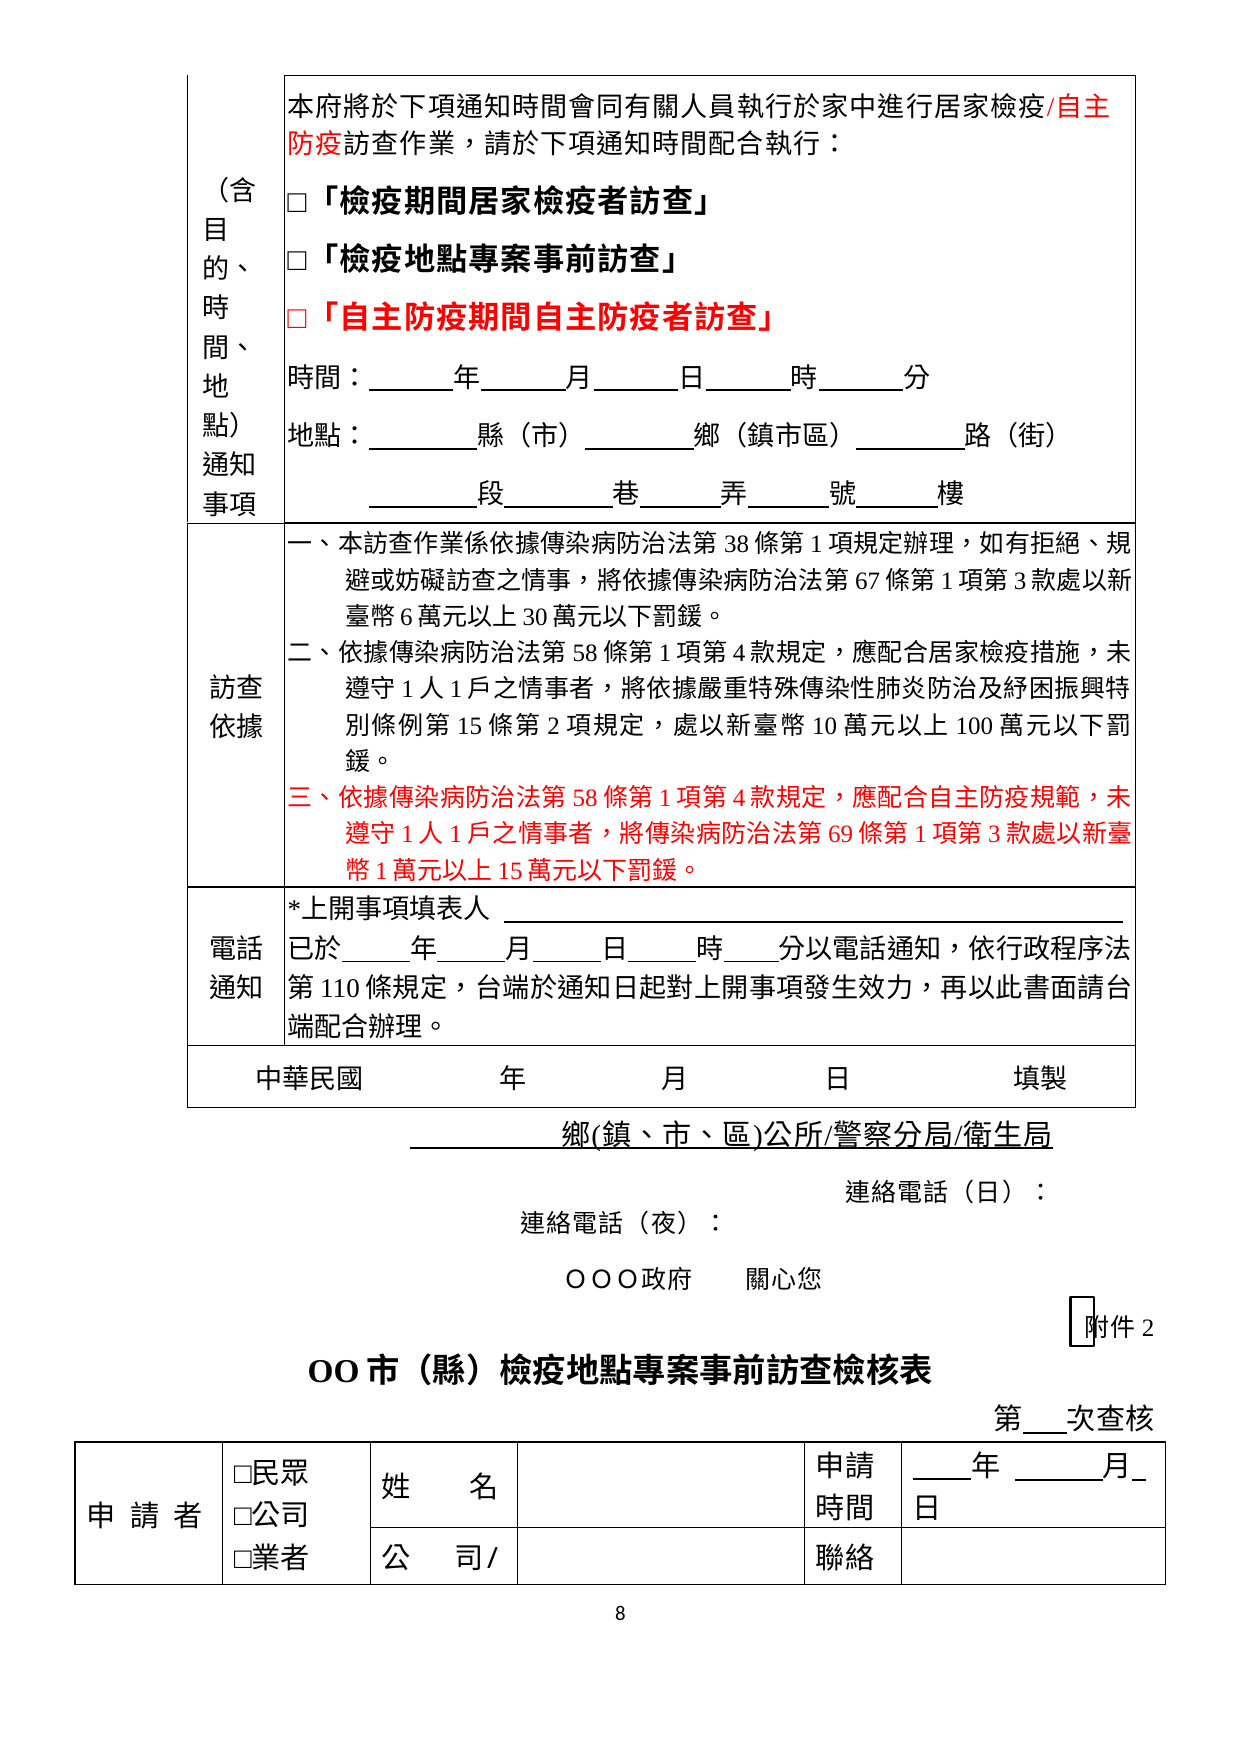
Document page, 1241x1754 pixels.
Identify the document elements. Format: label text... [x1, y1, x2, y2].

table_cell [902, 1528, 1165, 1584]
table_cell （含目的、時間、地點） 通知事項 [188, 75, 284, 522]
table_cell [518, 1528, 804, 1584]
table_header 訪查依據 [188, 524, 284, 886]
text 鄉(鎮、市、區)公所/警察分局/衛生局 [878, 1120, 975, 1147]
table_cell □民眾 □公司 □業者 [223, 1443, 370, 1584]
table_header 一、本訪查作業係依據傳染病防治法第38條第1項規定辦理，如有拒絕、規避或妨礙訪查之情事，將依據傳染病防治法第67條第1項第3款處以新臺幣6萬元以上30萬元以下罰鍰。 二、依據傳染病防治法第58條第1項第4款規定，應配合居家檢疫措施，未遵守1人1戶之情事者，將依據嚴重特殊傳染性肺炎防治及紓困振興特別條例第15條第2項規定，處以新臺幣10萬元以上100萬元以下罰鍰。 三、依據傳染病防治法第58條第1項第4款規定，應配合自主防疫規範，未遵守1人1戶之情事者，將傳染病防治法第69條第1項第3款處以新臺幣1萬元以上15萬元以下罰鍰。 [285, 524, 1135, 886]
table_cell 本府將於下項通知時間會同有關人員執行於家中進行居家檢疫/自主防疫訪查作業，請於下項通知時間配合執行： □「檢疫期間居家檢疫者訪查」 □「檢疫地點專案事前訪查」 □「自主防疫期間自主防疫者訪查」 時間： 年 月 日 時 分 地點： 縣（市） 鄉（鎮市區） 路（街） 段 巷 弄 號 樓 [285, 76, 1135, 522]
table_cell 中華民國 年 月 日 填製 [188, 1046, 1135, 1107]
text 鄉(鎮、市、區)公所/警察分局/衛生局 [969, 1120, 1053, 1147]
table_cell [518, 1443, 804, 1527]
table_cell 年 月 日 [902, 1443, 1165, 1527]
table_cell 申請 時間 [805, 1443, 901, 1527]
table_cell 申 請 者 [76, 1443, 222, 1584]
text 連絡電話（日）： 連絡電話（夜）： [187, 1176, 1053, 1239]
table_cell 公 司/ [371, 1528, 517, 1584]
table_cell 聯絡 [805, 1528, 901, 1584]
text 鄉(鎮、市、區)公所/警察分局/衛生局 [187, 1120, 676, 1151]
table_cell 電話通知 [188, 888, 284, 1044]
table_cell *上開事項填表人 已於 年 月 日 時 分以電話通知，依行政程序法第110條規定，台端於通知日起對上開事項發生效力，再以此書面請台端配合辦理。 [285, 888, 1135, 1044]
table_cell 姓 名 [371, 1443, 517, 1527]
table_cell 第 次查核 [75, 1392, 1165, 1441]
table_header 附件2 OO市（縣）檢疫地點專案事前訪查檢核表 [75, 1308, 1165, 1392]
text ＯＯＯ政府 關心您 [187, 1264, 1053, 1295]
text 鄉(鎮、市、區)公所/警察分局/衛生局 [676, 1120, 888, 1147]
